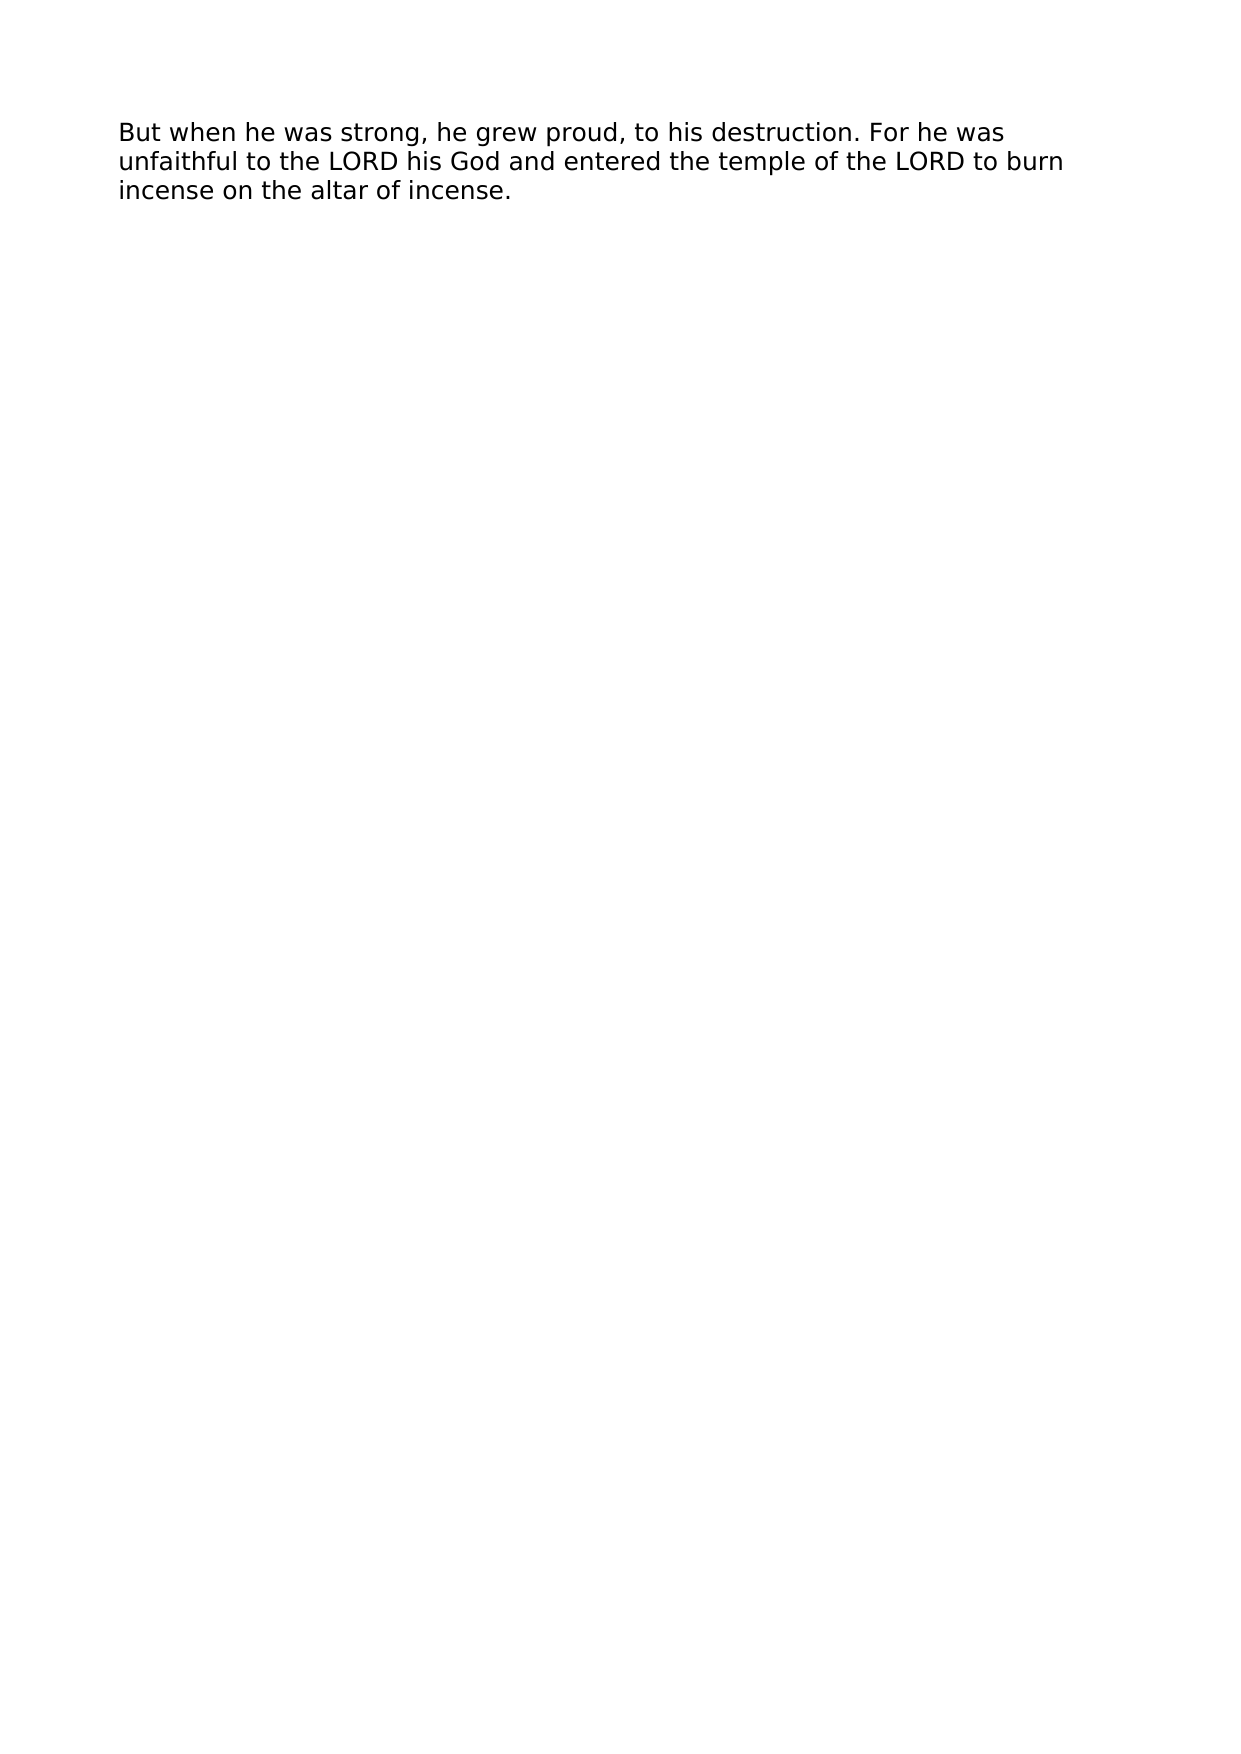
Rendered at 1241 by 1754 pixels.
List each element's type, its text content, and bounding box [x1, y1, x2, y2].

text But when he was strong, he grew proud, to his destruction. For he was unfaithful to the LORD his God and entered the temple of the LORD to burn incense on the altar of incense. [118, 118, 1122, 206]
